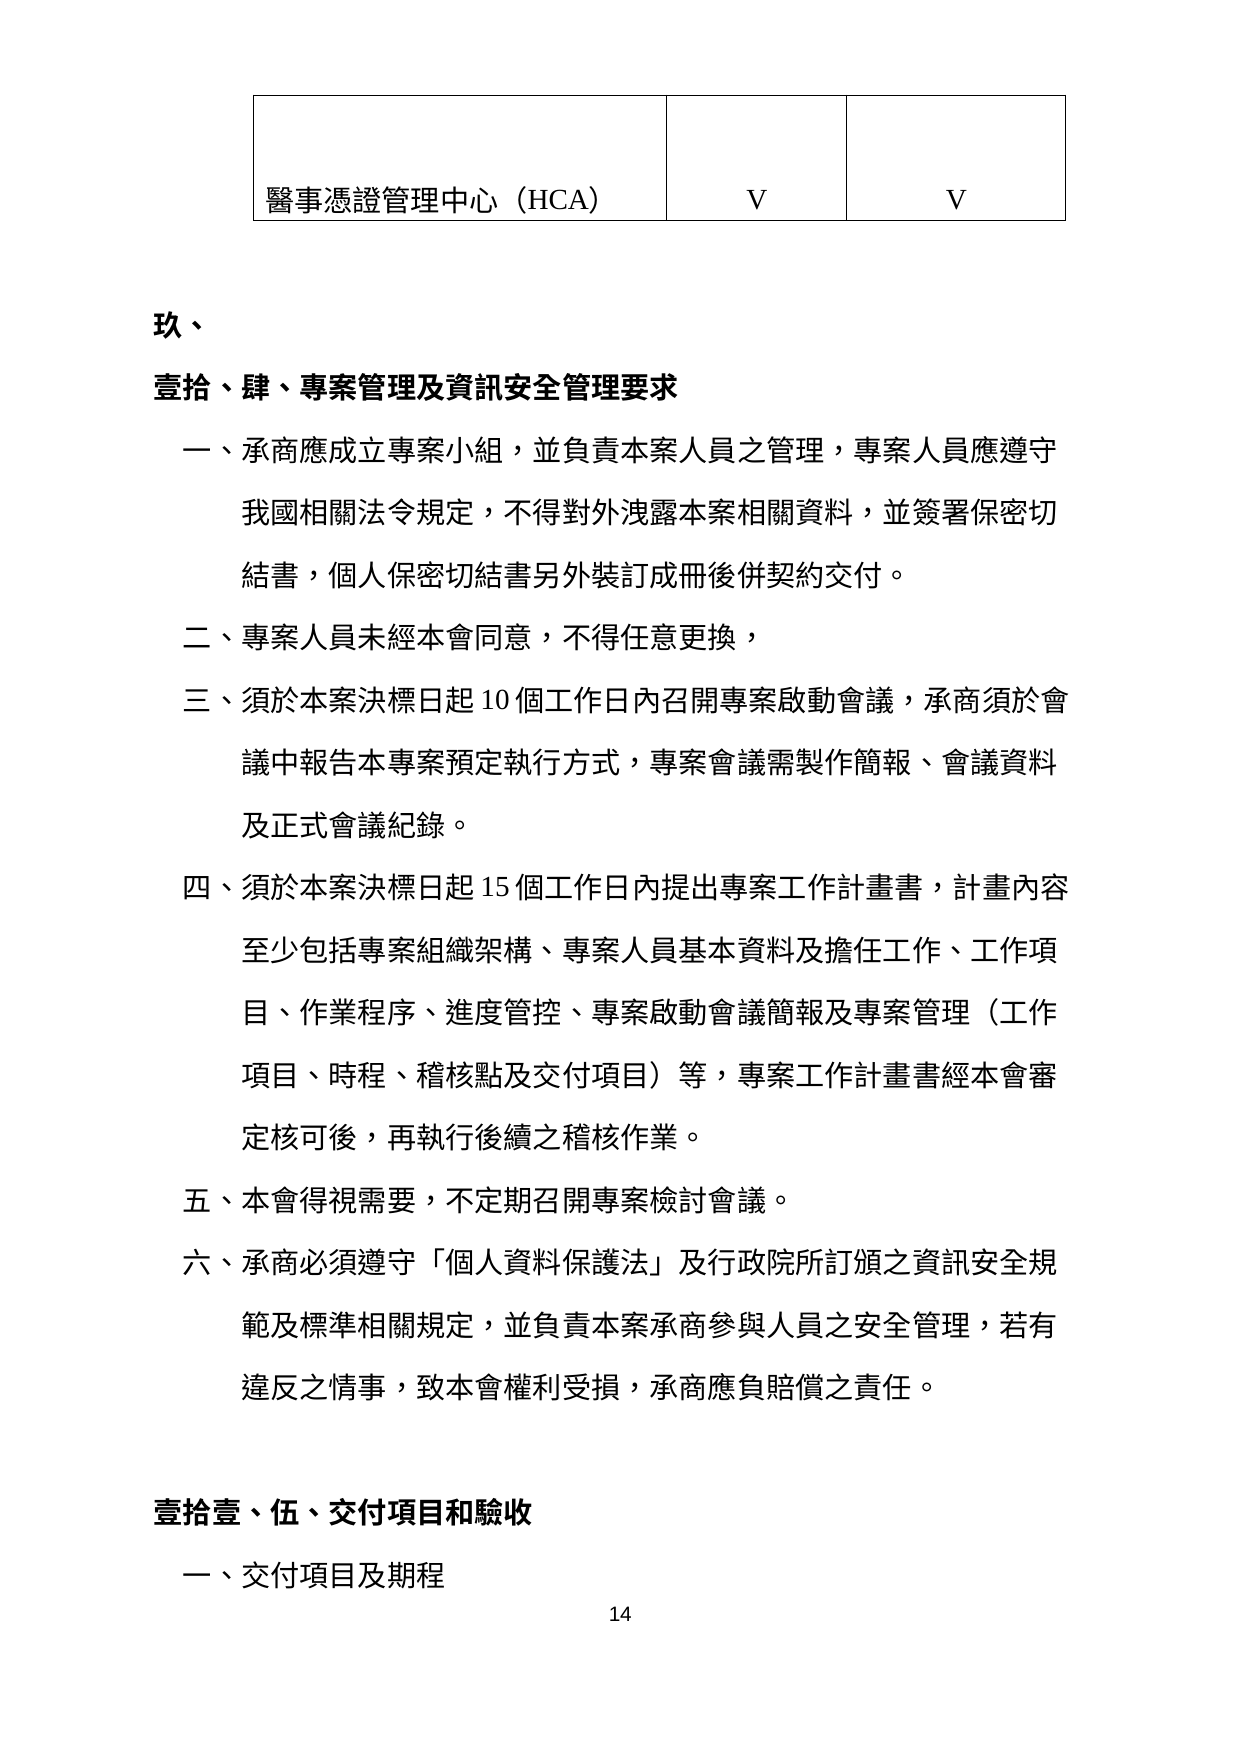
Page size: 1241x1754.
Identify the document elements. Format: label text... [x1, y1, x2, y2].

text 一、承商應成立專案小組，並負責本案人員之管理，專案人員應遵守我國相關法令規定，不得對外洩露本案相關資料，並簽署保密切結書，個人保密切結書另外裝訂成冊後併契約交付。 [183, 407, 1087, 594]
text 三、須於本案決標日起10個工作日內召開專案啟動會議，承商須於會議中報告本專案預定執行方式，專案會議需製作簡報、會議資料及正式會議紀錄。 [183, 657, 1087, 844]
text 五、本會得視需要，不定期召開專案檢討會議。 [183, 1157, 1087, 1219]
text 一、交付項目及期程 [183, 1532, 1087, 1594]
text 二、專案人員未經本會同意，不得任意更換， [183, 594, 1087, 657]
table_cell 醫事憑證管理中心（HCA） [254, 96, 666, 219]
text 六、承商必須遵守「個人資料保護法」及行政院所訂頒之資訊安全規範及標準相關規定，並負責本案承商參與人員之安全管理，若有違反之情事，致本會權利受損，承商應負賠償之責任。 [183, 1219, 1087, 1407]
subtitle 肆、專案管理及資訊安全管理要求 [153, 344, 1087, 407]
table_cell V [847, 96, 1065, 219]
subtitle 伍、交付項目和驗收 [153, 1469, 1087, 1532]
text 四、須於本案決標日起15個工作日內提出專案工作計畫書，計畫內容至少包括專案組織架構、專案人員基本資料及擔任工作、工作項目、作業程序、進度管控、專案啟動會議簡報及專案管理（工作項目、時程、稽核點及交付項目）等，專案工作計畫書經本會審定核可後，再執行後續之稽核作業。 [183, 844, 1087, 1157]
table_cell V [667, 96, 846, 219]
